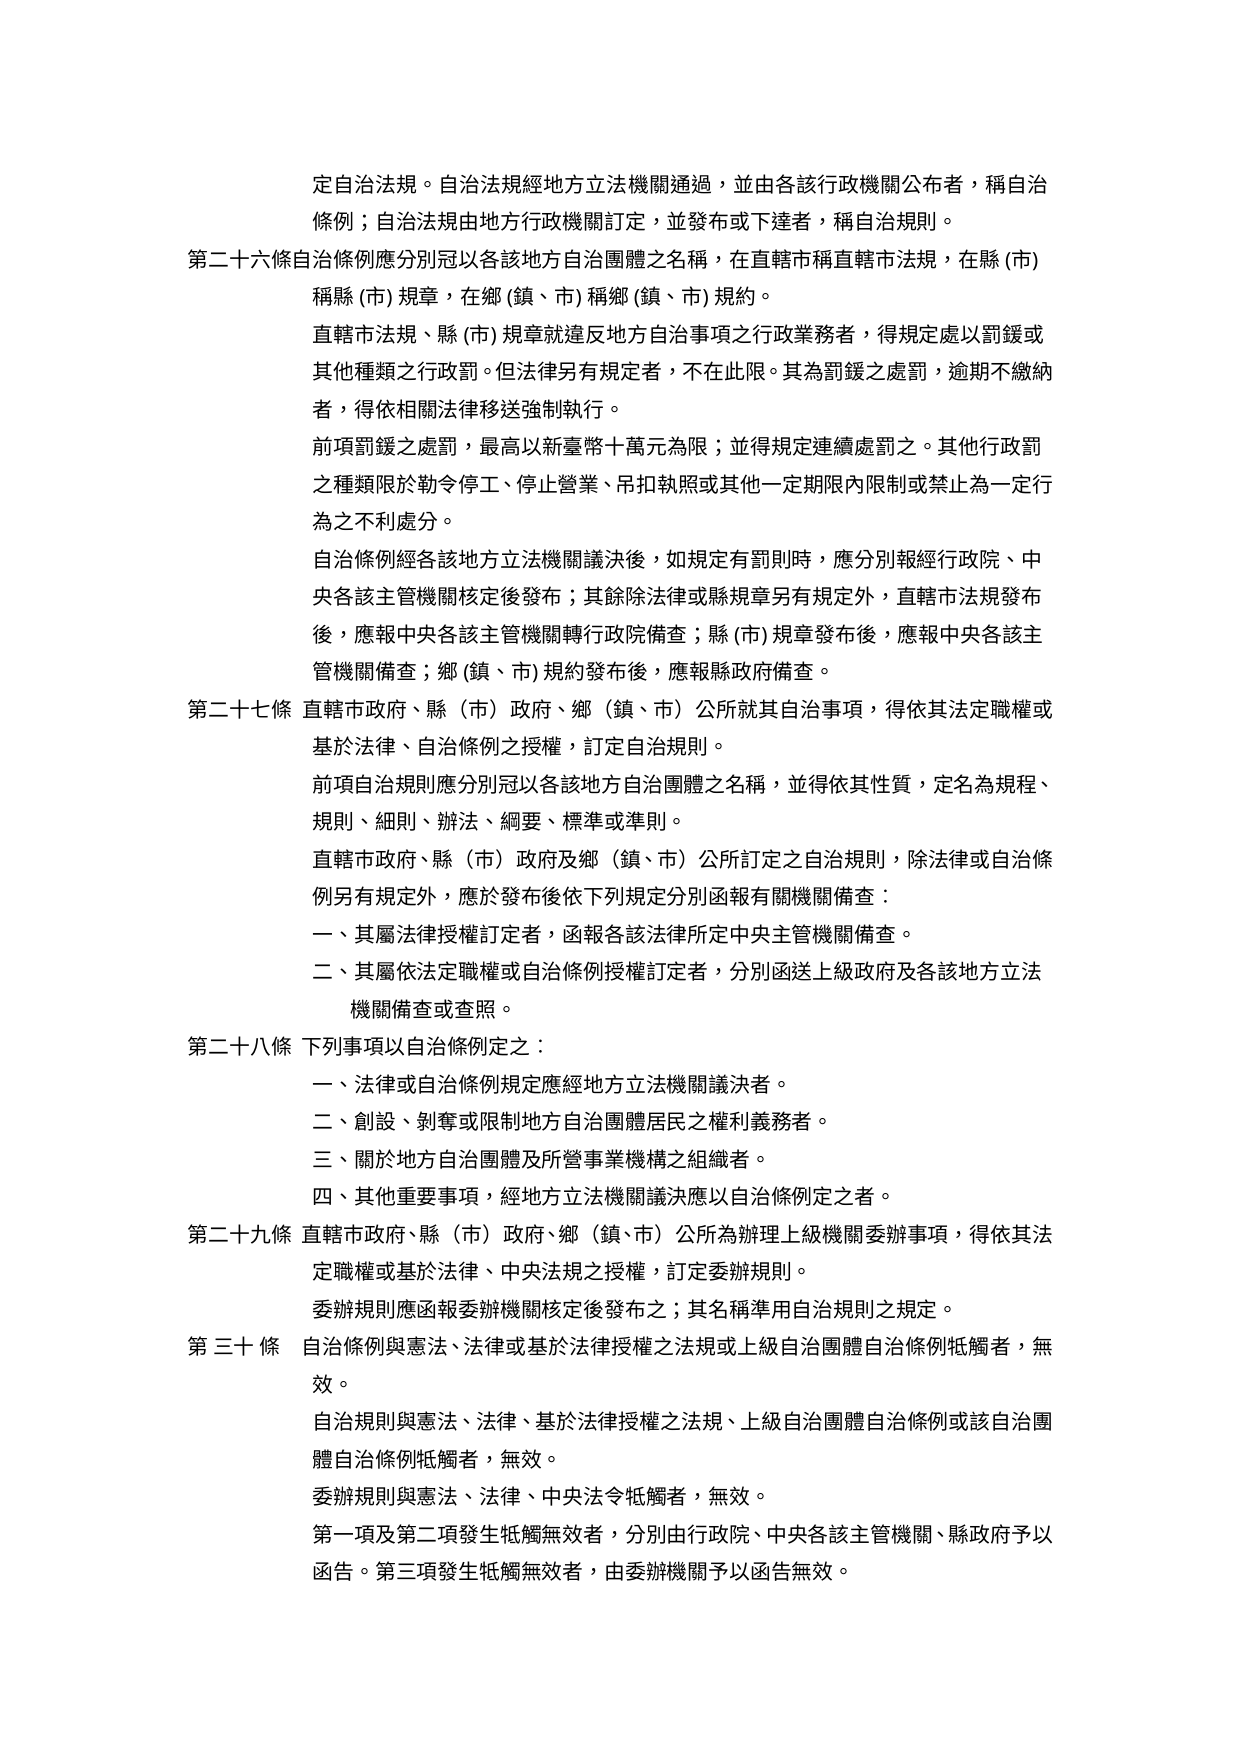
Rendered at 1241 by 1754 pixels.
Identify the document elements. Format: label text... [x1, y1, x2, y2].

text 一、其屬法律授權訂定者，函報各該法律所定中央主管機關備查。 [312, 914, 1053, 952]
text 委辦規則與憲法、法律、中央法令牴觸者，無效。 [312, 1477, 1053, 1514]
text 二、其屬依法定職權或自治條例授權訂定者，分別函送上級政府及各該地方立法機關備查或查照。 [312, 952, 1053, 1027]
text 直轄市法規、縣 (市) 規章就違反地方自治事項之行政業務者，得規定處以罰鍰或其他種類之行政罰。但法律另有規定者，不在此限。其為罰鍰之處罰，逾期不繳納者，得依相關法律移送強制執行。 [313, 314, 1053, 427]
text 第一項及第二項發生牴觸無效者，分別由行政院、中央各該主管機關、縣政府予以函告。第三項發生牴觸無效者，由委辦機關予以函告無效。 [312, 1514, 1053, 1589]
text 直轄巿政府、縣（巿）政府及鄉（鎮、巿）公所訂定之自治規則，除法律或自治條例另有規定外，應於發布後依下列規定分別函報有關機關備查︰ [312, 839, 1053, 914]
text 第二十八條 下列事項以自治條例定之︰ [187, 1027, 1053, 1064]
text 二、創設、剝奪或限制地方自治團體居民之權利義務者。 [312, 1102, 1053, 1139]
text 第二十六條自治條例應分別冠以各該地方自治團體之名稱，在直轄市稱直轄市法規，在縣 (市) 稱縣 (市) 規章，在鄉 (鎮、市) 稱鄉 (鎮、市) 規約。 [187, 239, 1053, 314]
text 前項自治規則應分別冠以各該地方自治團體之名稱，並得依其性質，定名為規程、規則、細則、辦法、綱要、標準或準則。 [312, 764, 1053, 839]
text 自治規則與憲法、法律、基於法律授權之法規、上級自治團體自治條例或該自治團體自治條例牴觸者，無效。 [312, 1402, 1053, 1477]
text 前項罰鍰之處罰，最高以新臺幣十萬元為限；並得規定連續處罰之。其他行政罰之種類限於勒令停工、停止營業、吊扣執照或其他一定期限內限制或禁止為一定行為之不利處分。 [313, 427, 1053, 539]
text 四、其他重要事項，經地方立法機關議決應以自治條例定之者。 [312, 1177, 1053, 1214]
text 一、法律或自治條例規定應經地方立法機關議決者。 [312, 1064, 1053, 1102]
text 第二十九條 直轄巿政府、縣（巿）政府、鄉（鎮、巿）公所為辦理上級機關委辦事項，得依其法定職權或基於法律、中央法規之授權，訂定委辦規則。 [187, 1214, 1053, 1289]
text 定自治法規。自治法規經地方立法機關通過，並由各該行政機關公布者，稱自治條例；自治法規由地方行政機關訂定，並發布或下達者，稱自治規則。 [187, 164, 1053, 239]
text 第二十七條 直轄巿政府、縣（巿）政府、鄉（鎮、巿）公所就其自治事項，得依其法定職權或基於法律、自治條例之授權，訂定自治規則。 [187, 689, 1053, 764]
text 三、關於地方自治團體及所營事業機構之組織者。 [312, 1139, 1053, 1177]
text 委辦規則應函報委辦機關核定後發布之；其名稱準用自治規則之規定。 [312, 1289, 1053, 1327]
text 自治條例經各該地方立法機關議決後，如規定有罰則時，應分別報經行政院、中央各該主管機關核定後發布；其餘除法律或縣規章另有規定外，直轄市法規發布後，應報中央各該主管機關轉行政院備查；縣 (市) 規章發布後，應報中央各該主管機關備查；鄉 (鎮、市) 規約發布後，應報縣政府備查。 [312, 539, 1053, 689]
text 第 三十 條 自治條例與憲法、法律或基於法律授權之法規或上級自治團體自治條例牴觸者，無效。 [187, 1327, 1053, 1402]
